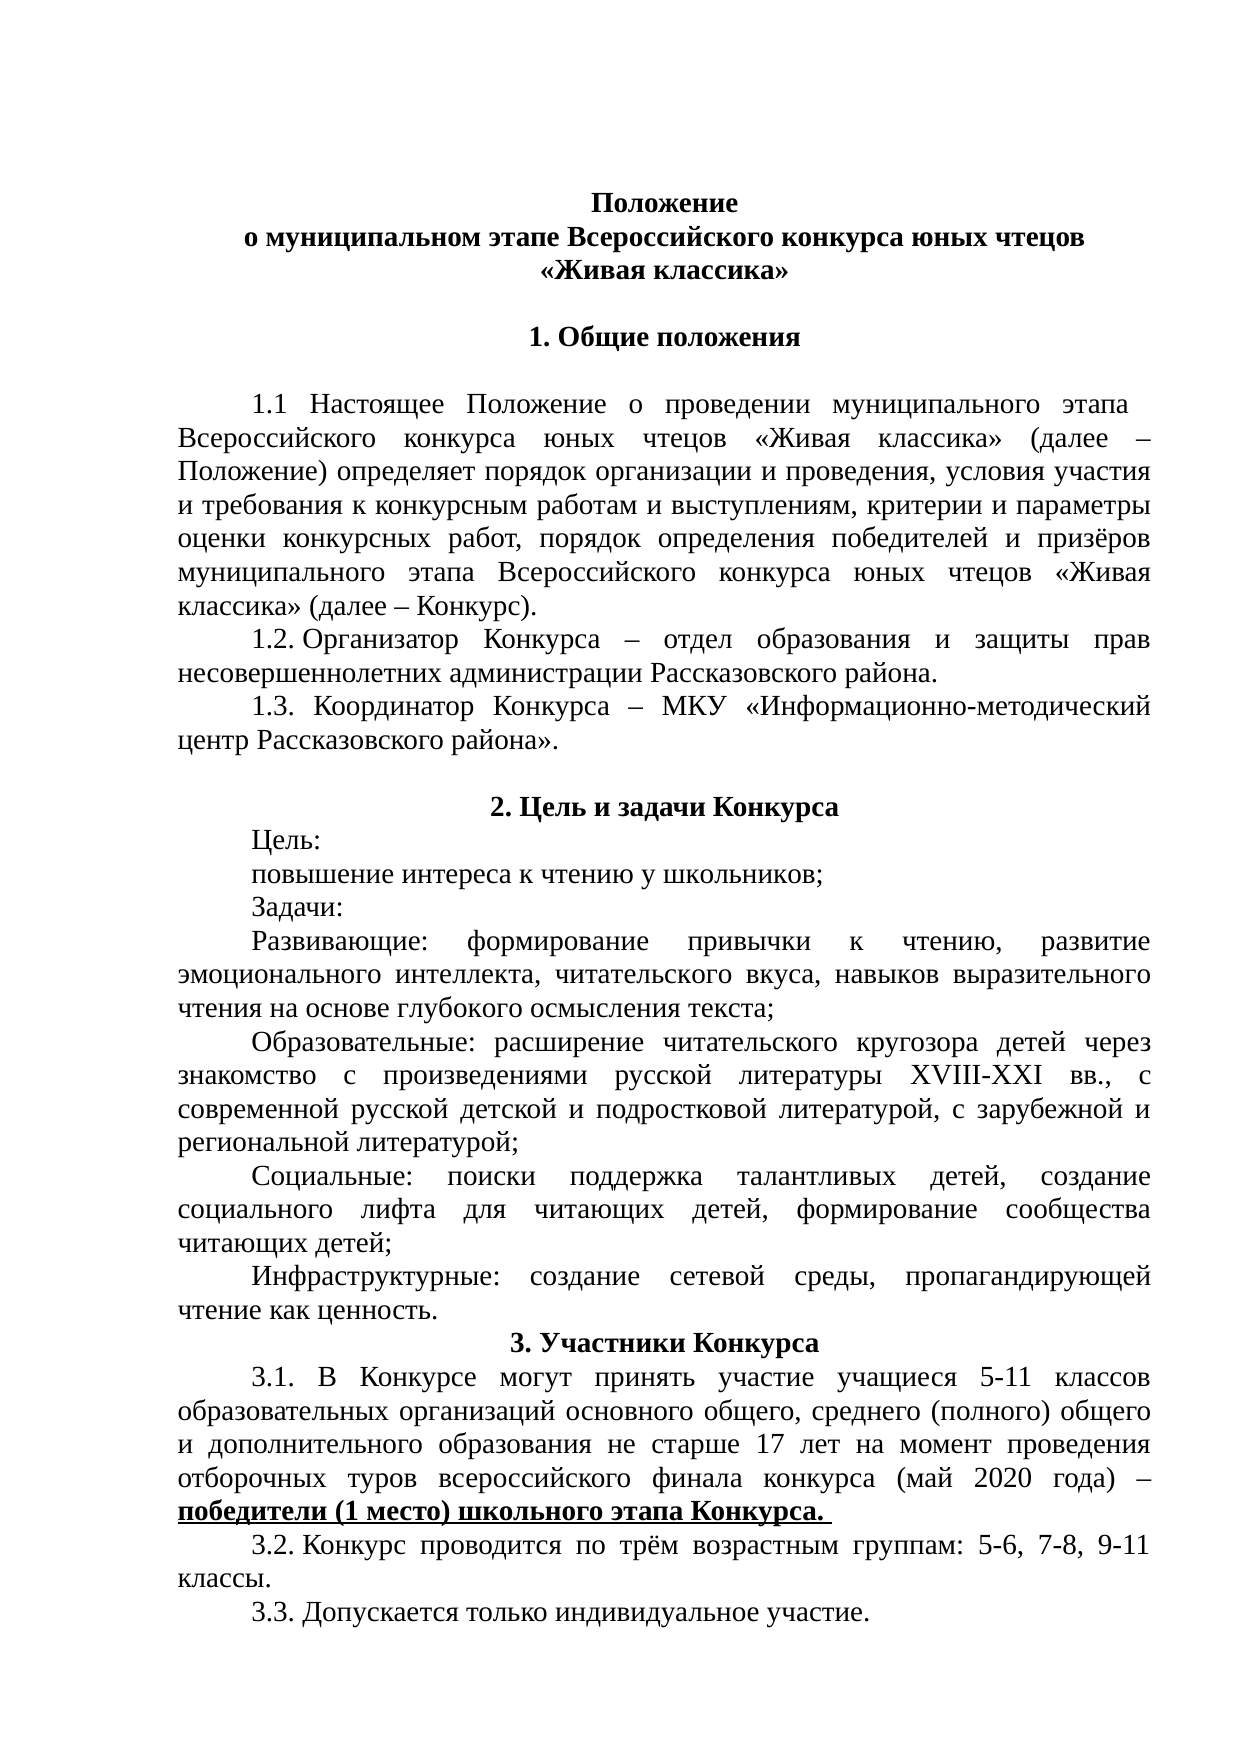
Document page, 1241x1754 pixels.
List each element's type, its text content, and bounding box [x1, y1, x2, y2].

text Задачи: [177, 889, 1152, 923]
text 3.2. Конкурс проводится по трём возрастным группам: 5-6, 7-8, 9-11 классы. [177, 1527, 1152, 1594]
text 1.3. Координатор Конкурса – МКУ «Информационно-методический центр Рассказовского района». [177, 688, 1152, 755]
text Положение [177, 185, 1152, 219]
text Развивающие: формирование привычки к чтению, развитие эмоционального интеллекта, читательского вкуса, навыков выразительного чтения на основе глубокого осмысления текста; [177, 923, 1152, 1024]
text «Живая классика» [177, 252, 1152, 286]
text 3.1. В Конкурсе могут принять участие учащиеся 5-11 классов образовательных организаций основного общего, среднего (полного) общего и дополнительного образования не старше 17 лет на момент проведения отборочных туров всероссийского финала конкурса (май 2020 года) – победители (1 место) школьного этапа Конкурса. [177, 1359, 1152, 1527]
text Социальные: поиски поддержка талантливых детей, создание социального лифта для читающих детей, формирование сообщества читающих детей; [177, 1158, 1152, 1258]
text 3. Участники Конкурса [177, 1326, 1152, 1359]
text 1. Общие положения [177, 319, 1152, 353]
text повышение интереса к чтению у школьников; [177, 856, 1152, 889]
text Образовательные: расширение читательского кругозора детей через знакомство с произведениями русской литературы XVIII-XXI вв., с современной русской детской и подростковой литературой, с зарубежной и региональной литературой; [177, 1024, 1152, 1158]
text 3.3. Допускается только индивидуальное участие. [177, 1594, 1152, 1627]
text о муниципальном этапе Всероссийского конкурса юных чтецов [177, 219, 1152, 252]
text 2. Цель и задачи Конкурса [177, 789, 1152, 822]
text Цель: [177, 822, 1152, 856]
text 1.2. Организатор Конкурса – отдел образования и защиты прав несовершеннолетних администрации Рассказовского района. [177, 621, 1152, 688]
text Инфраструктурные: создание сетевой среды, пропагандирующей чтение как ценность. [177, 1258, 1152, 1326]
text 1.1 Настоящее Положение о проведении муниципального этапа Всероссийского конкурса юных чтецов «Живая классика» (далее – Положение) определяет порядок организации и проведения, условия участия и требования к конкурсным работам и выступлениям, критерии и параметры оценки конкурсных работ, порядок определения победителей и призёров муниципального этапа Всероссийского конкурса юных чтецов «Живая классика» (далее – Конкурс). [177, 386, 1152, 621]
